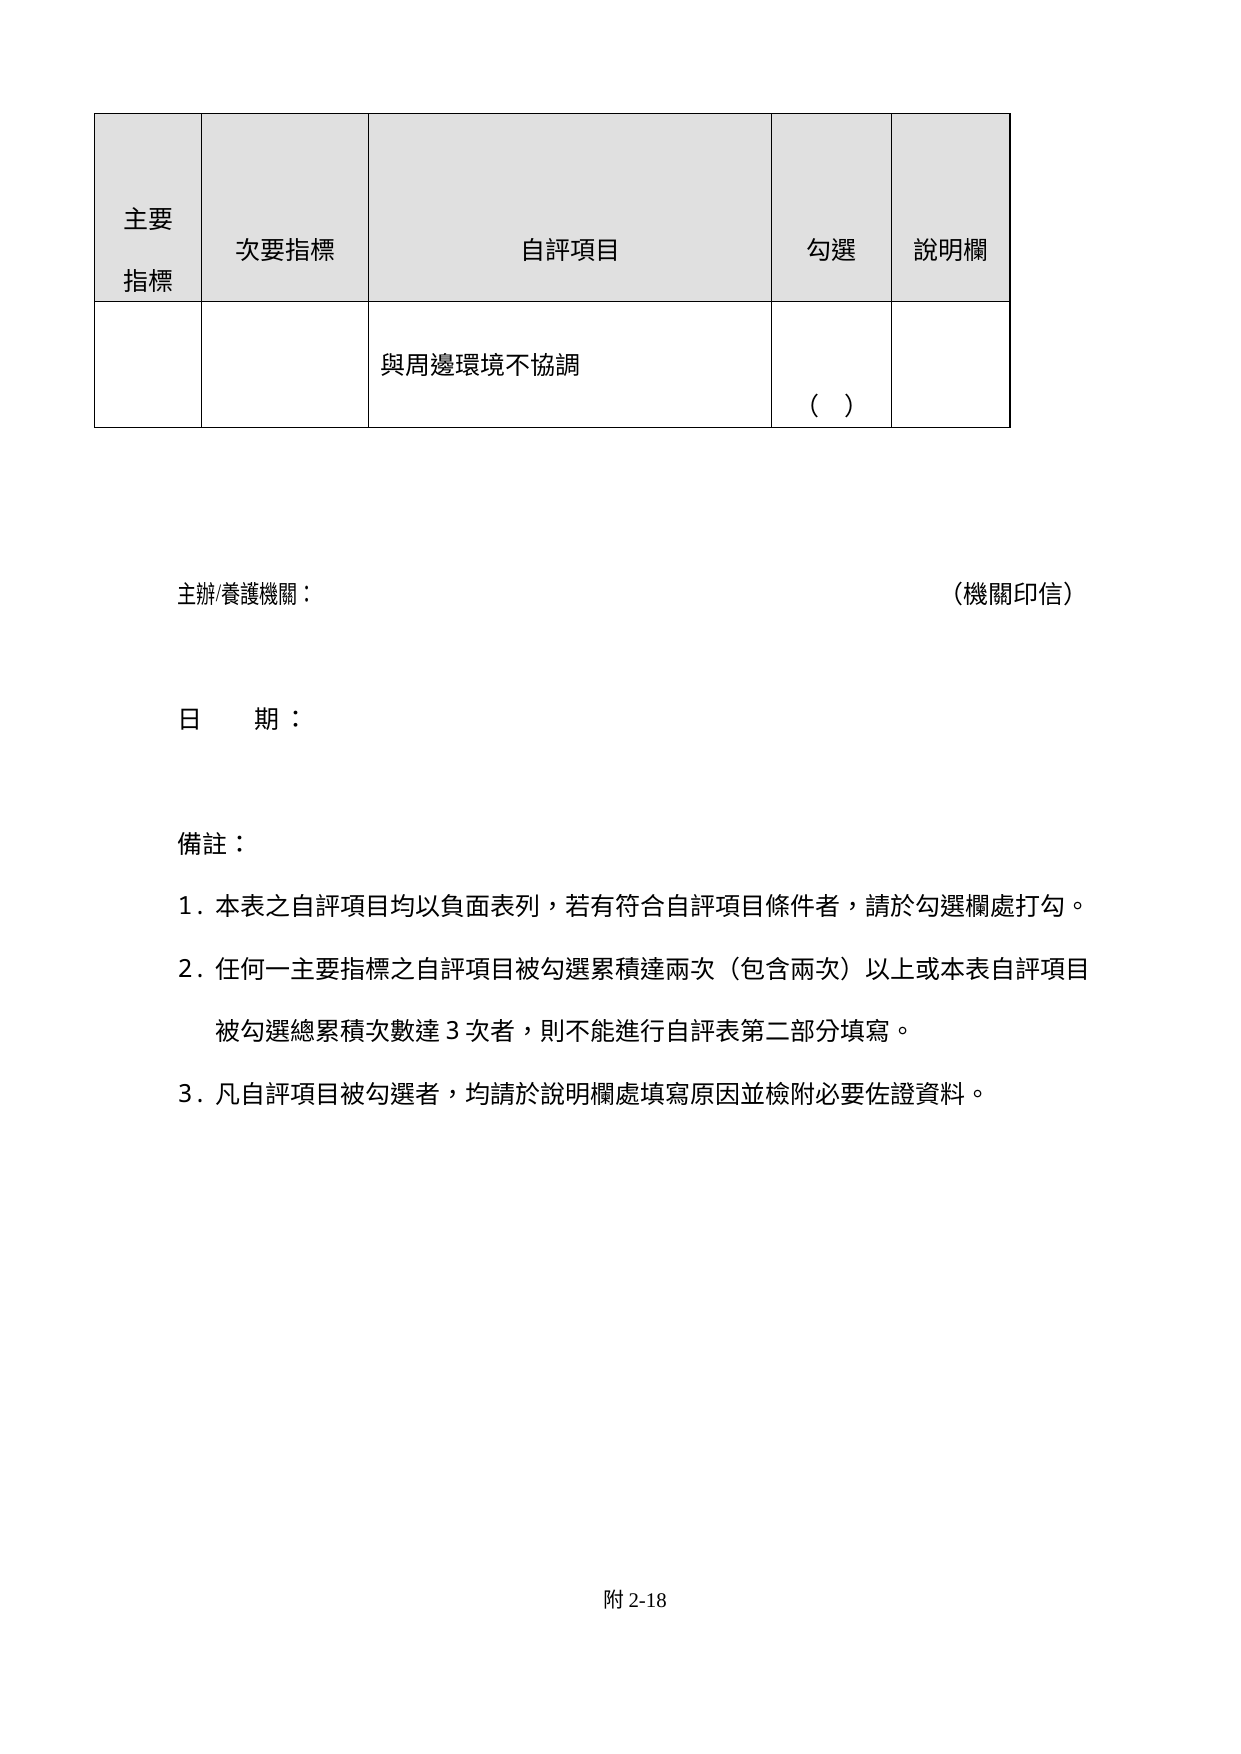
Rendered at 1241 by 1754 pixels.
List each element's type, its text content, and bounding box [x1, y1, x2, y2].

table_cell [892, 302, 1009, 427]
list 任何一主要指標之自評項目被勾選累積達兩次（包含兩次）以上或本表自評項目。被勾選總累積次數達3次者，則不能進行自評表第二部分填寫。 [177, 926, 1092, 1051]
table_cell 與周邊環境不協調 [369, 302, 771, 427]
table_cell （ ） [772, 302, 891, 427]
list 本表之自評項目均以負面表列，若有符合自評項目條件者，請於勾選欄處打勾。 [177, 863, 1092, 926]
table_header 次要指標 [202, 114, 368, 301]
table_header 勾選 [772, 114, 891, 301]
text 備註： [177, 801, 1092, 863]
table_header 自評項目 [369, 114, 771, 301]
text 日 期： [177, 676, 1092, 738]
list 凡自評項目被勾選者，均請於說明欄處填寫原因並檢附必要佐證資料。 [177, 1051, 1092, 1113]
table_cell [95, 302, 201, 427]
table_header 主要 指標 [95, 114, 201, 301]
table_header 說明欄 [892, 114, 1009, 301]
text 主辦/養護機關： （機關印信） [177, 551, 1092, 613]
table_cell [202, 302, 368, 427]
